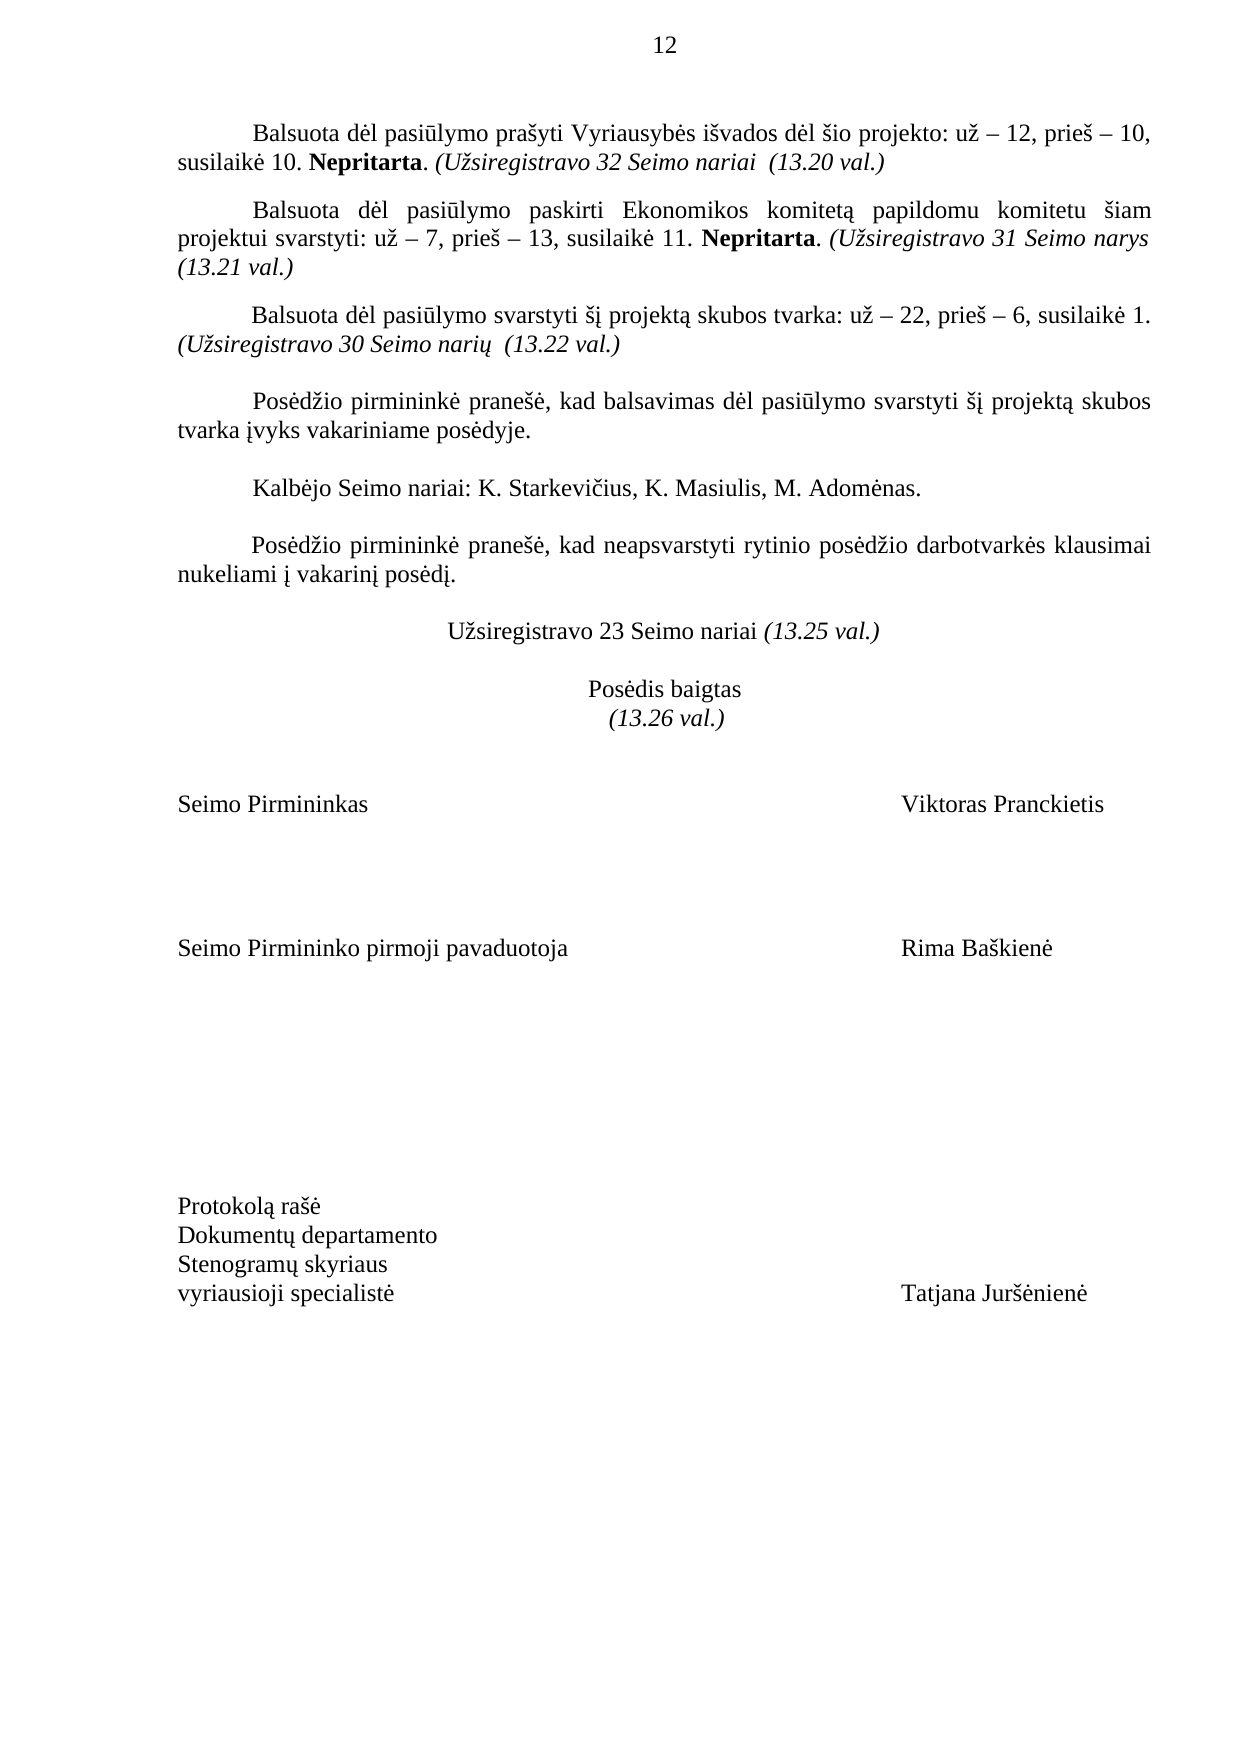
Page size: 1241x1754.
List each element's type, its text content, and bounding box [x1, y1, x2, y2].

text Posėdžio pirmininkė pranešė, kad neapsvarstyti rytinio posėdžio darbotvarkės klausimai nukeliami į vakarinį posėdį. [177, 530, 1152, 588]
text Dokumentų departamento [177, 1220, 1152, 1249]
text Posėdžio pirmininkė pranešė, kad balsavimas dėl pasiūlymo svarstyti šį projektą skubos tvarka įvyks vakariniame posėdyje. [177, 386, 1152, 444]
text Kalbėjo Seimo nariai: K. Starkevičius, K. Masiulis, M. Adomėnas. [177, 473, 1152, 501]
text Užsiregistravo 23 Seimo nariai (13.25 val.) [177, 616, 1152, 645]
text Balsuota dėl pasiūlymo paskirti Ekonomikos komitetą papildomu komitetu šiam projektui svarstyti: už – 7, prieš – 13, susilaikė 11. Nepritarta. (Užsiregistravo 31 Seimo narys (13.21 val.) [177, 195, 1152, 281]
text Posėdis baigtas [177, 674, 1152, 703]
text Balsuota dėl pasiūlymo svarstyti šį projektą skubos tvarka: už – 22, prieš – 6, susilaikė 1. (Užsiregistravo 30 Seimo narių (13.22 val.) [177, 300, 1152, 358]
text (13.26 val.) [177, 703, 1152, 731]
text Seimo Pirmininko pirmoji pavaduotoja Rima Baškienė [177, 933, 1152, 961]
text vyriausioji specialistė Tatjana Juršėnienė [177, 1278, 1152, 1306]
text Protokolą rašė [177, 1191, 1152, 1220]
text Stenogramų skyriaus [177, 1249, 1152, 1278]
text Balsuota dėl pasiūlymo prašyti Vyriausybės išvados dėl šio projekto: už – 12, prieš – 10, susilaikė 10. Nepritarta. (Užsiregistravo 32 Seimo nariai (13.20 val.) [177, 118, 1152, 176]
text Seimo Pirmininkas Viktoras Pranckietis [177, 789, 1152, 818]
